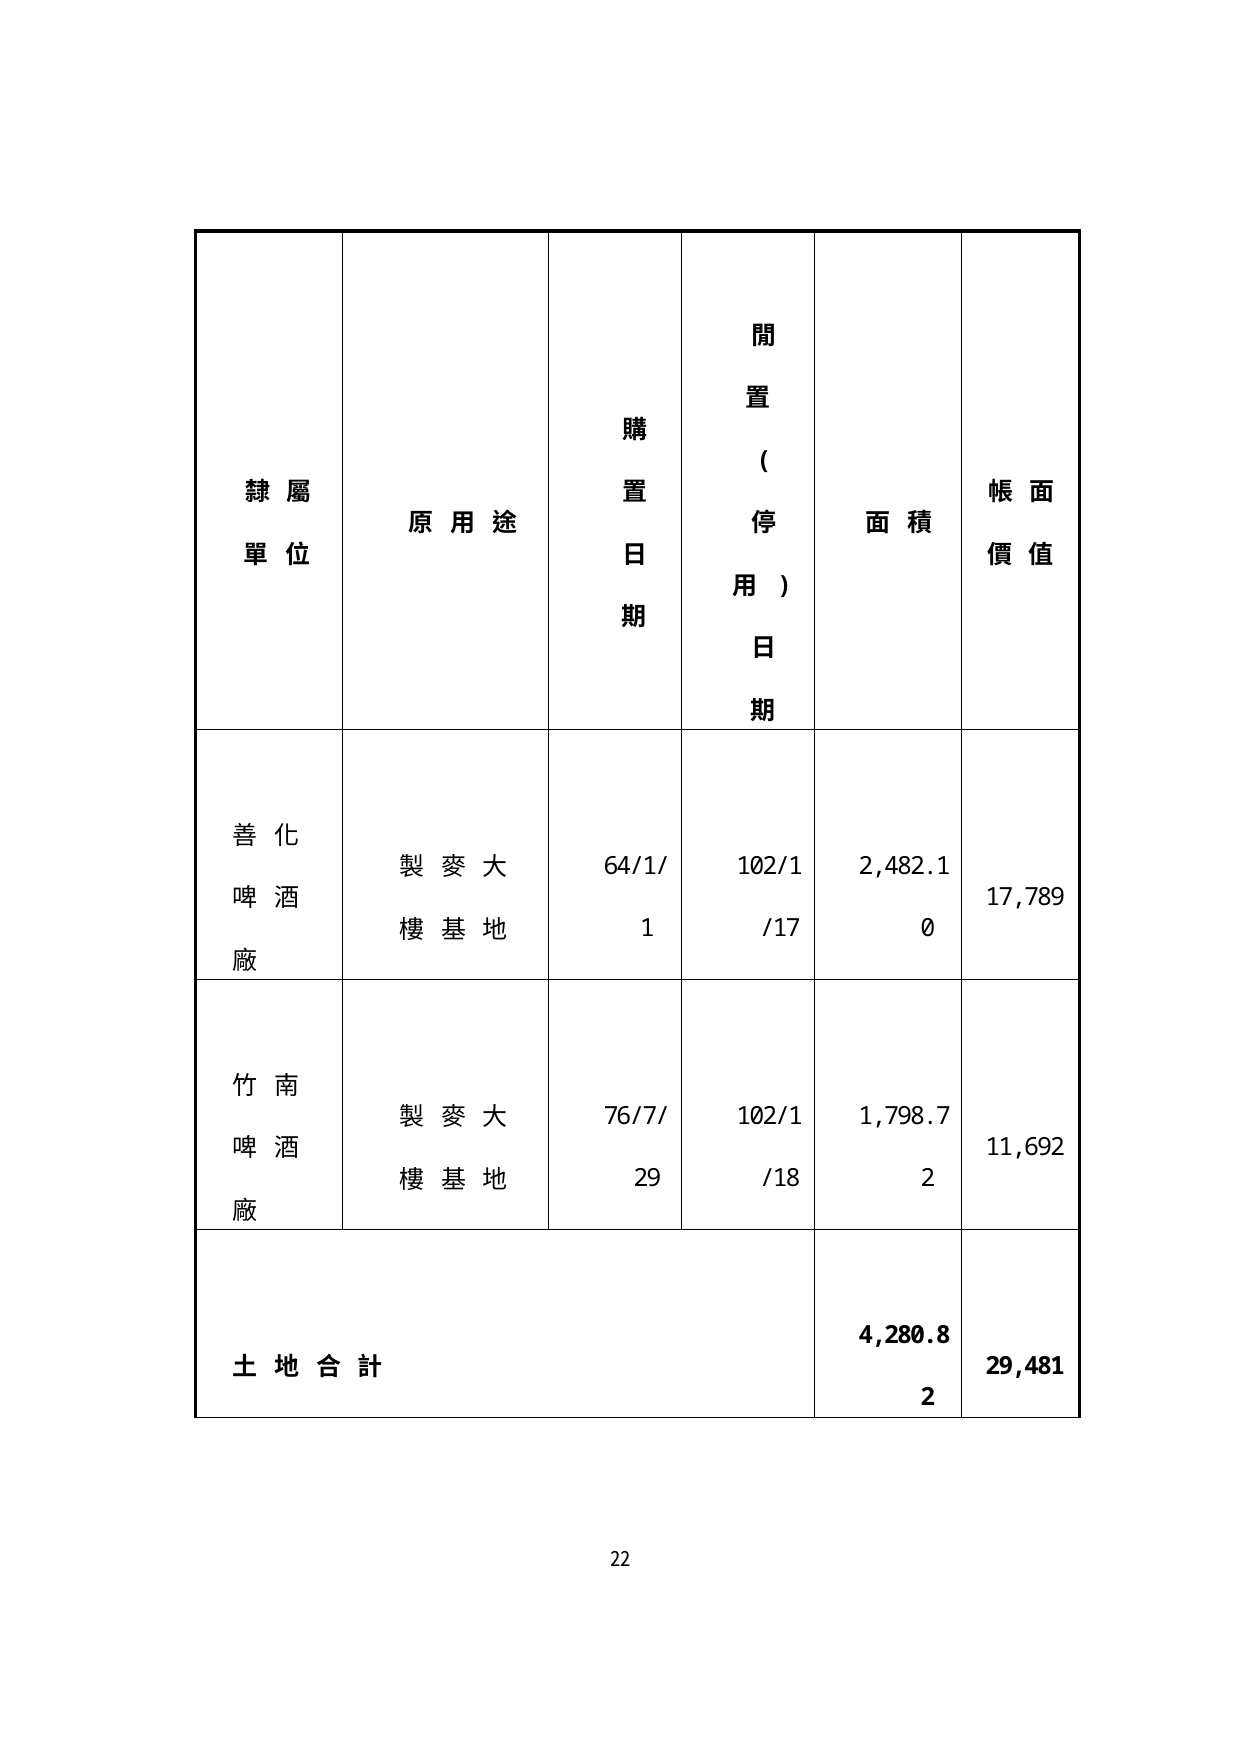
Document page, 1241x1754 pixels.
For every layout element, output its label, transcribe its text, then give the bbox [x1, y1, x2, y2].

table_cell 76/7/29 [549, 980, 681, 1229]
table_cell 64/1/1 [549, 730, 681, 979]
table_cell 製麥大樓基地 [343, 980, 548, 1229]
table_header 原用途 [343, 233, 548, 729]
table_cell 竹南啤酒廠 [197, 980, 342, 1229]
table_cell 1,798.72 [815, 980, 961, 1229]
table_cell 11,692 [962, 980, 1078, 1229]
table_cell 4,280.82 [815, 1230, 961, 1417]
table_header 隸屬單位 [197, 233, 342, 729]
table_cell 102/1/18 [682, 980, 814, 1229]
table_cell 102/1/17 [682, 730, 814, 979]
table_cell 2,482.10 [815, 730, 961, 979]
table_cell 土地合計 [197, 1230, 814, 1417]
table_header 面積 [815, 233, 961, 729]
table_header 帳面價值 [962, 233, 1078, 729]
table_cell 製麥大樓基地 [343, 730, 548, 979]
table_cell 29,481 [962, 1230, 1078, 1417]
table_cell 17,789 [962, 730, 1078, 979]
table_header 購置日期 [549, 233, 681, 729]
table_cell 善化啤酒廠 [197, 730, 342, 979]
table_header 閒置(停用) 日期 [682, 233, 814, 729]
